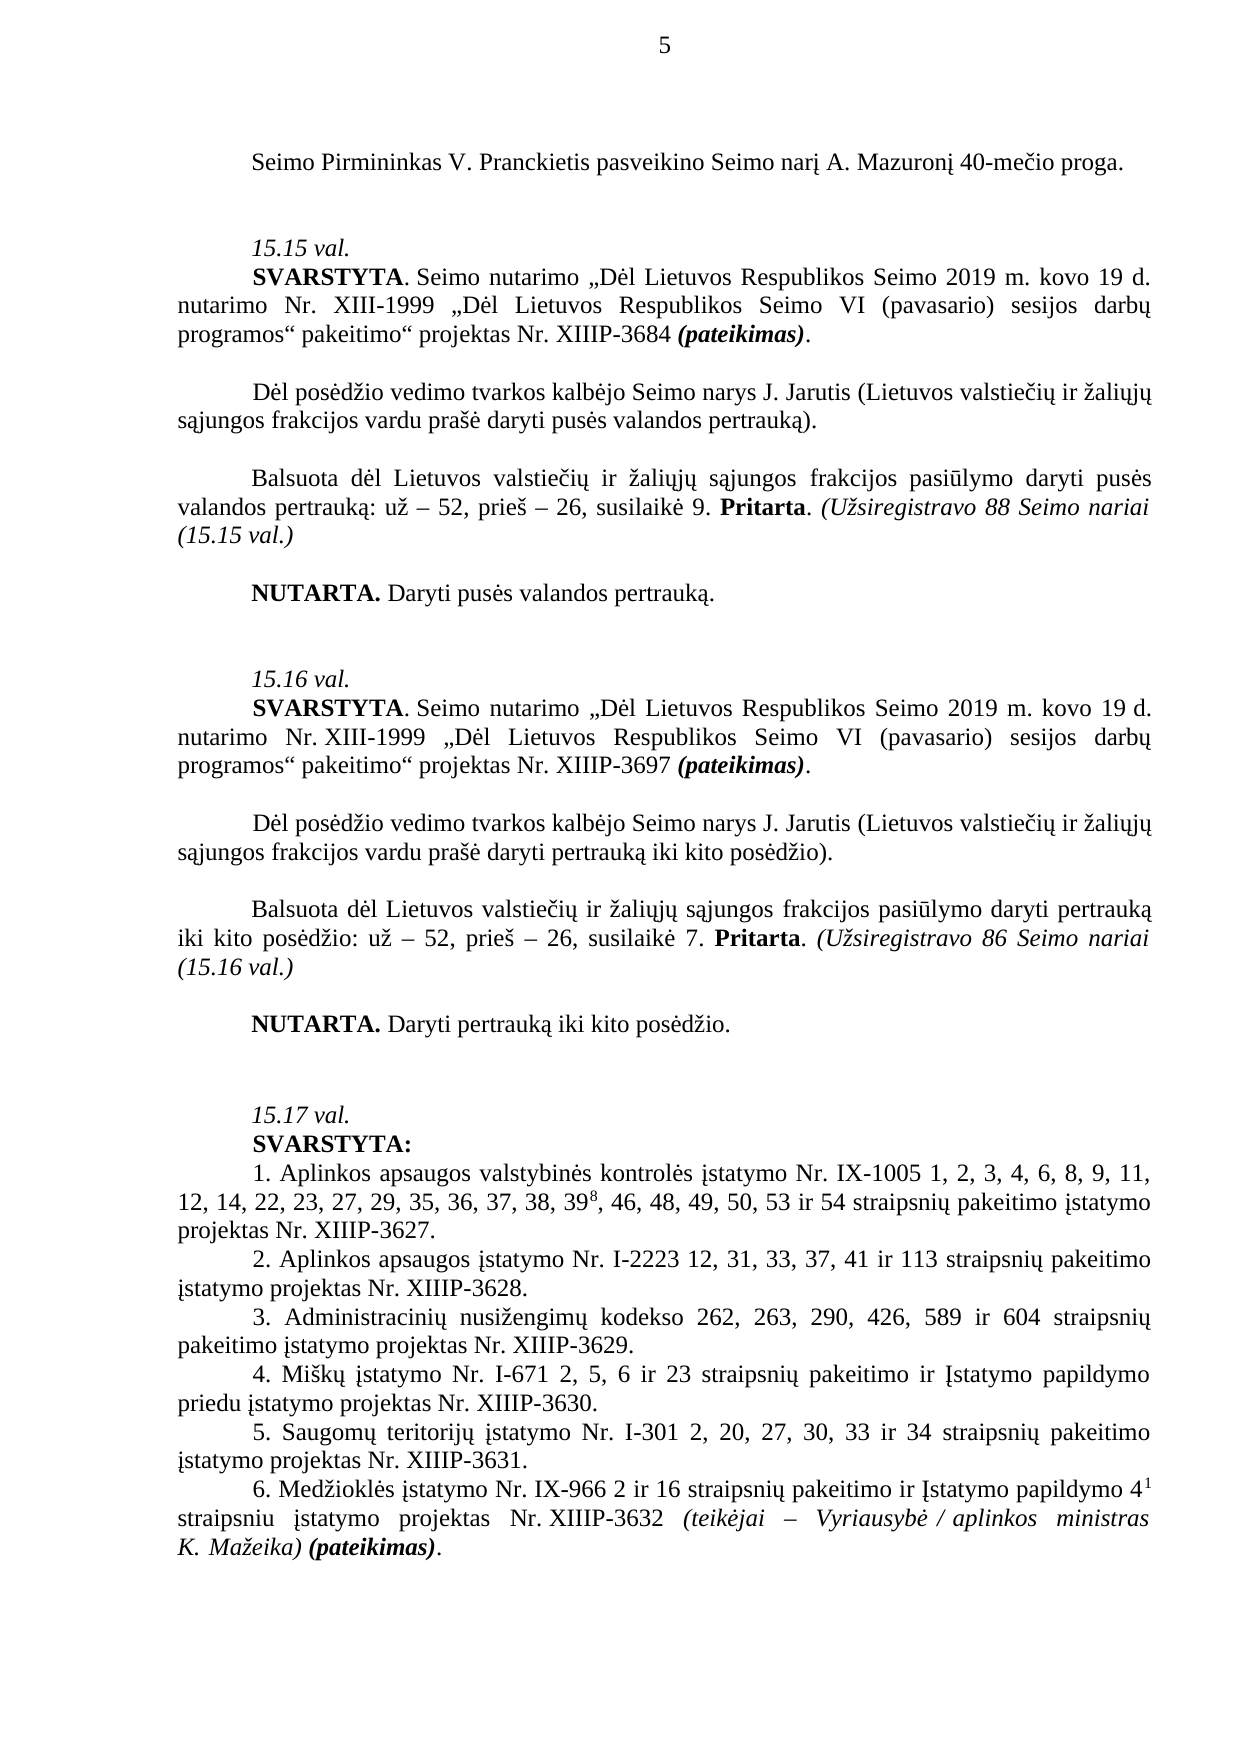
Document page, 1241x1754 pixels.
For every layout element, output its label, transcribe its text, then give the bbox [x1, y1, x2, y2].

text 6. Medžioklės įstatymo Nr. IX-966 2 ir 16 straipsnių pakeitimo ir Įstatymo papildymo 41 straipsniu įstatymo projektas Nr. XIIIP-3632 (teikėjai – Vyriausybė / aplinkos ministras K. Mažeika) (pateikimas). [177, 1474, 1152, 1560]
text SVARSTYTA. Seimo nutarimo „Dėl Lietuvos Respublikos Seimo 2019 m. kovo 19 d. nutarimo Nr. XIII-1999 „Dėl Lietuvos Respublikos Seimo VI (pavasario) sesijos darbų programos“ pakeitimo“ projektas Nr. XIIIP-3697 (pateikimas). [177, 693, 1152, 779]
text NUTARTA. Daryti pusės valandos pertrauką. [177, 578, 1152, 607]
text 2. Aplinkos apsaugos įstatymo Nr. I-2223 12, 31, 33, 37, 41 ir 113 straipsnių pakeitimo įstatymo projektas Nr. XIIIP-3628. [177, 1244, 1152, 1302]
text 15.16 val. [177, 664, 1152, 693]
text 4. Miškų įstatymo Nr. I-671 2, 5, 6 ir 23 straipsnių pakeitimo ir Įstatymo papildymo priedu įstatymo projektas Nr. XIIIP-3630. [177, 1359, 1152, 1417]
text 1. Aplinkos apsaugos valstybinės kontrolės įstatymo Nr. IX-1005 1, 2, 3, 4, 6, 8, 9, 11, 12, 14, 22, 23, 27, 29, 35, 36, 37, 38, 398, 46, 48, 49, 50, 53 ir 54 straipsnių pakeitimo įstatymo projektas Nr. XIIIP-3627. [177, 1158, 1152, 1244]
text Dėl posėdžio vedimo tvarkos kalbėjo Seimo narys J. Jarutis (Lietuvos valstiečių ir žaliųjų sąjungos frakcijos vardu prašė daryti pertrauką iki kito posėdžio). [177, 808, 1152, 866]
text 3. Administracinių nusižengimų kodekso 262, 263, 290, 426, 589 ir 604 straipsnių pakeitimo įstatymo projektas Nr. XIIIP-3629. [177, 1302, 1152, 1359]
text NUTARTA. Daryti pertrauką iki kito posėdžio. [177, 1009, 1152, 1038]
text Balsuota dėl Lietuvos valstiečių ir žaliųjų sąjungos frakcijos pasiūlymo daryti pertrauką iki kito posėdžio: už – 52, prieš – 26, susilaikė 7. Pritarta. (Užsiregistravo 86 Seimo nariai (15.16 val.) [177, 894, 1152, 981]
text Dėl posėdžio vedimo tvarkos kalbėjo Seimo narys J. Jarutis (Lietuvos valstiečių ir žaliųjų sąjungos frakcijos vardu prašė daryti pusės valandos pertrauką). [177, 377, 1152, 434]
text 15.15 val. [177, 233, 1152, 262]
text SVARSTYTA. Seimo nutarimo „Dėl Lietuvos Respublikos Seimo 2019 m. kovo 19 d. nutarimo Nr. XIII-1999 „Dėl Lietuvos Respublikos Seimo VI (pavasario) sesijos darbų programos“ pakeitimo“ projektas Nr. XIIIP-3684 (pateikimas). [177, 262, 1152, 348]
text 15.17 val. [177, 1100, 1152, 1129]
text Balsuota dėl Lietuvos valstiečių ir žaliųjų sąjungos frakcijos pasiūlymo daryti pusės valandos pertrauką: už – 52, prieš – 26, susilaikė 9. Pritarta. (Užsiregistravo 88 Seimo nariai (15.15 val.) [177, 463, 1152, 549]
text SVARSTYTA: [177, 1129, 1152, 1158]
text Seimo Pirmininkas V. Pranckietis pasveikino Seimo narį A. Mazuronį 40-mečio proga. [177, 147, 1152, 176]
text 5. Saugomų teritorijų įstatymo Nr. I-301 2, 20, 27, 30, 33 ir 34 straipsnių pakeitimo įstatymo projektas Nr. XIIIP-3631. [177, 1417, 1152, 1474]
